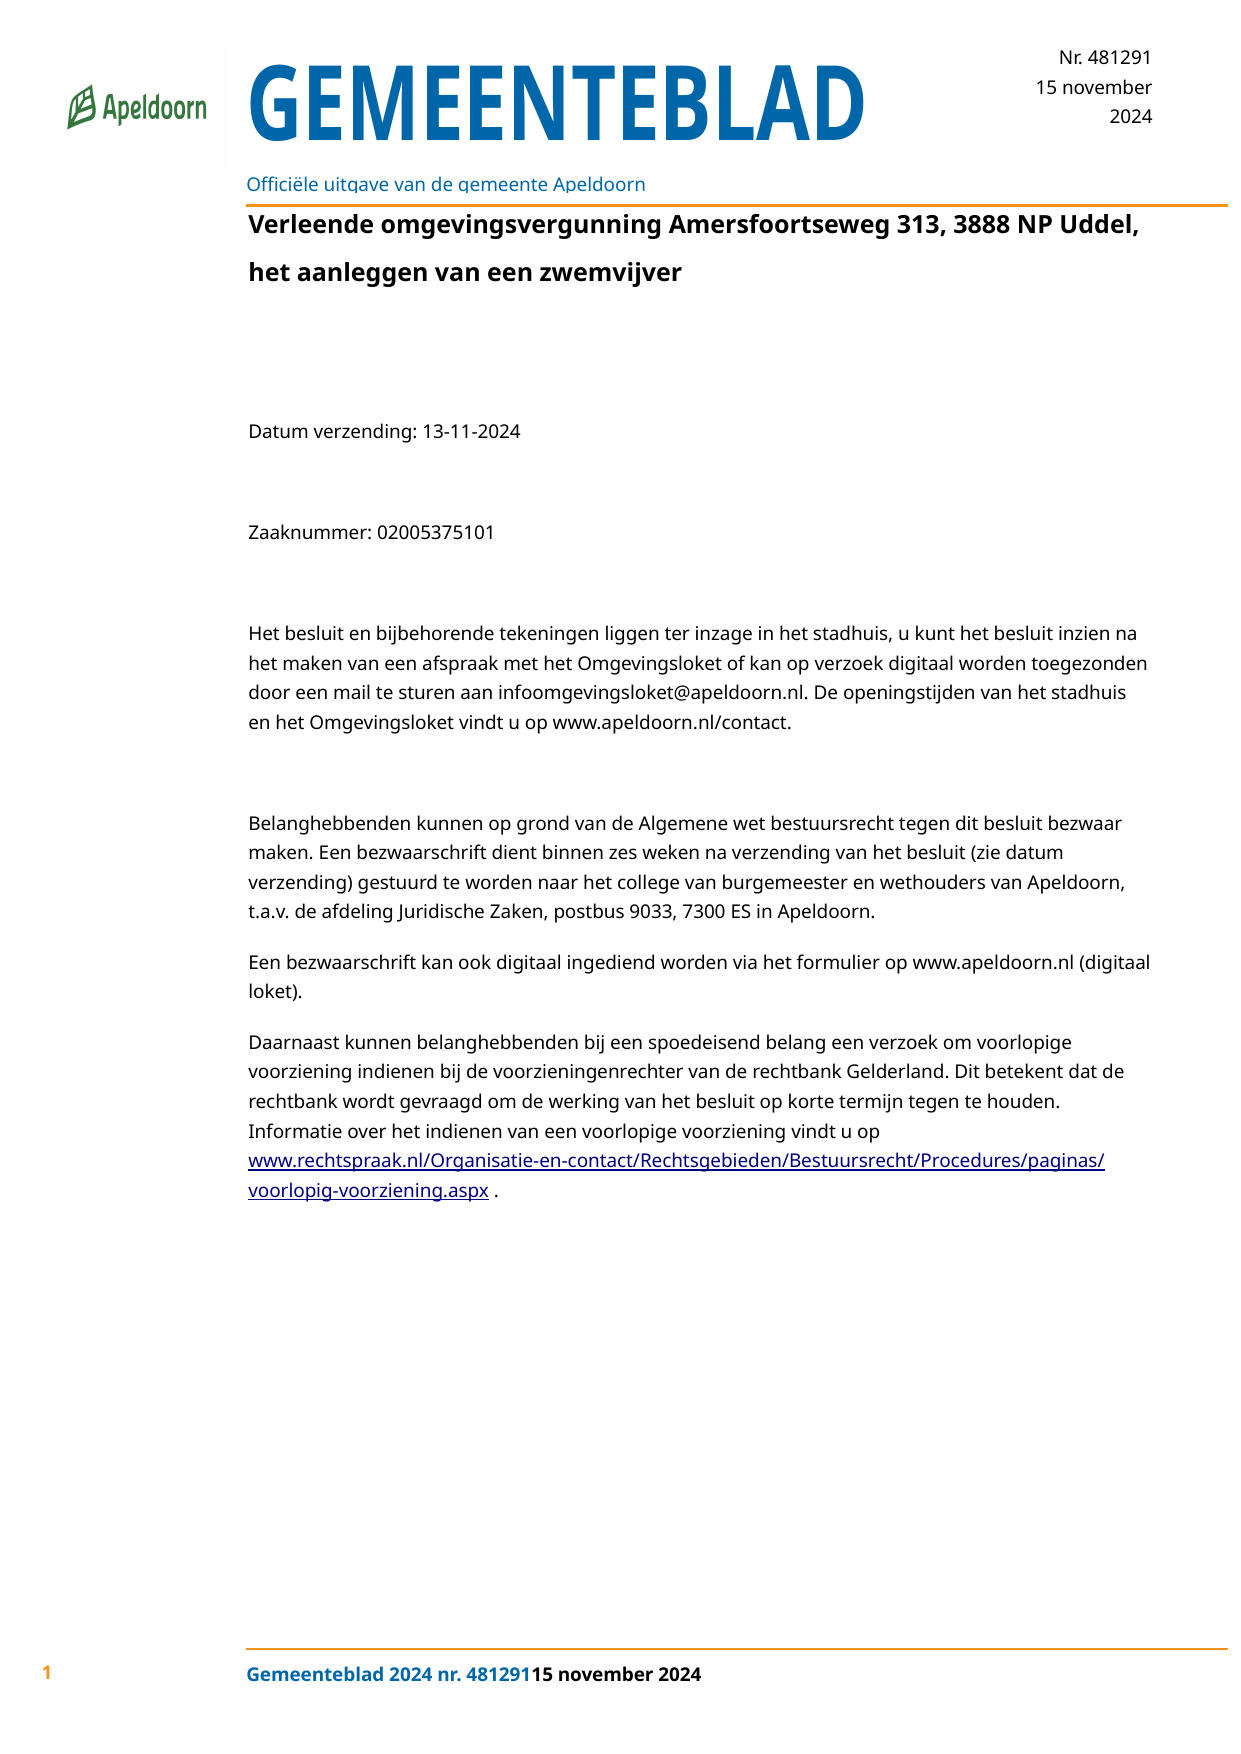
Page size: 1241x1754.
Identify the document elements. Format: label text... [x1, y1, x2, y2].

text Het besluit en bijbehorende tekeningen liggen ter inzage in het stadhuis, u kunt het besluit inzien na het maken van een afspraak met het Omgevingsloket of kan op verzoek digitaal worden toegezonden door een mail te sturen aan infoomgevingsloket@apeldoorn.nl. De openingstijden van het stadhuis en het Omgevingsloket vindt u op www.apeldoorn.nl/contact. [248, 620, 1152, 735]
text Daarnaast kunnen belanghebbenden bij een spoedeisend belang een verzoek om voorlopige voorziening indienen bij de voorzieningenrechter van de rechtbank Gelderland. Dit betekent dat de rechtbank wordt gevraagd om de werking van het besluit op korte termijn tegen te houden. Informatie over het indienen van een voorlopige voorziening vindt u op www.rechtspraak.nl/Organisatie-en-contact/Rechtsgebieden/Bestuursrecht/Procedures/paginas/voorlopig-voorziening.aspx . [248, 1029, 1152, 1203]
text Datum verzending: 13-11-2024 [248, 419, 1152, 444]
text Verleende omgevingsvergunning Amersfoortseweg 313, 3888 NP Uddel, het aanleggen van een zwemvijver [248, 207, 1152, 288]
text Belanghebbenden kunnen op grond van de Algemene wet bestuursrecht tegen dit besluit bezwaar maken. Een bezwaarschrift dient binnen zes weken na verzending van het besluit (zie datum verzending) gestuurd te worden naar het college van burgemeester en wethouders van Apeldoorn, t.a.v. de afdeling Juridische Zaken, postbus 9033, 7300 ES in Apeldoorn. [248, 810, 1152, 924]
text Zaaknummer: 02005375101 [248, 519, 1152, 545]
text Een bezwaarschrift kan ook digitaal ingediend worden via het formulier op www.apeldoorn.nl (digitaal loket). [248, 949, 1152, 1004]
picture [41, 47, 231, 172]
